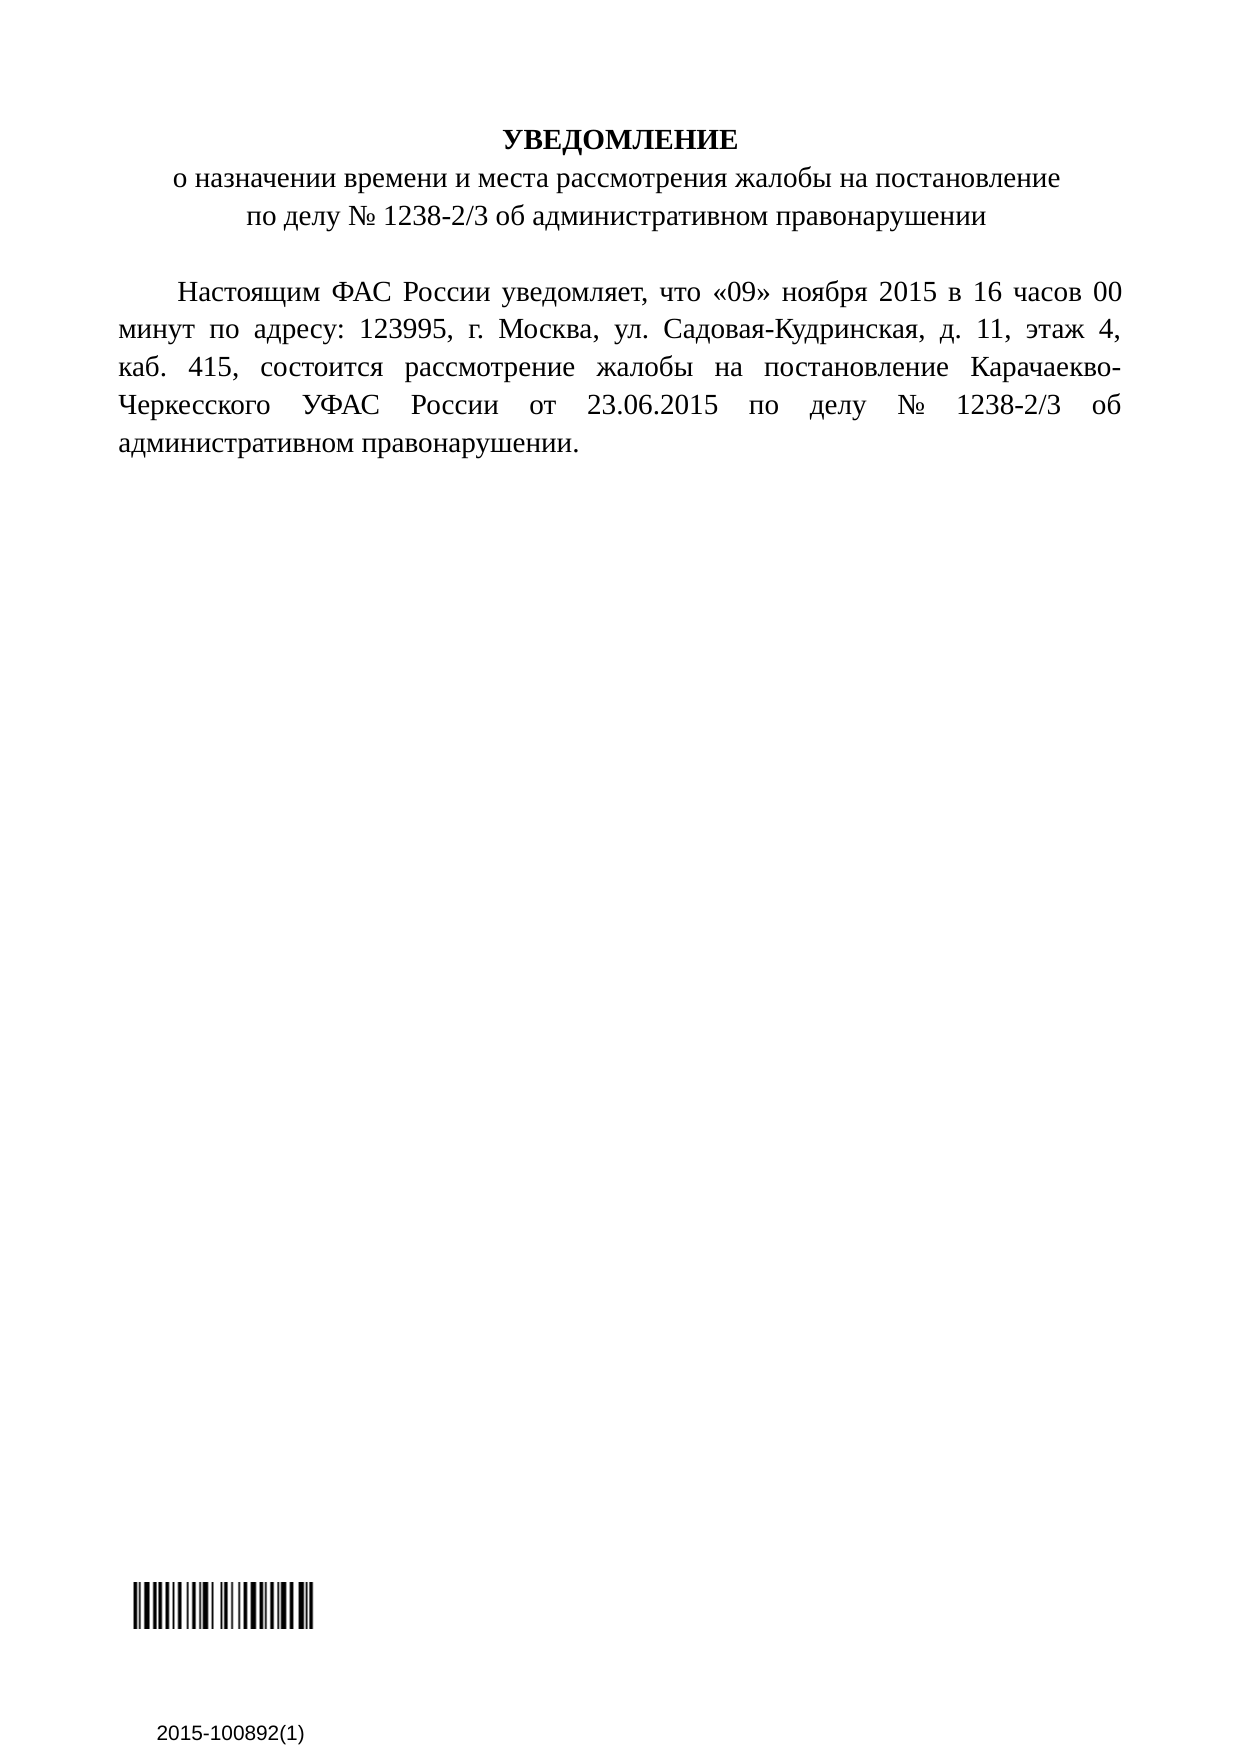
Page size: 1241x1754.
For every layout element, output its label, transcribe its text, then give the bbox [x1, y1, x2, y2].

subtitle по делу № 1238-2/3 об административном правонарушении [118, 194, 1122, 232]
text Настоящим ФАС России уведомляет, что «09» ноября 2015 в 16 часов 00 минут по адресу: 123995, г. Москва, ул. Садовая-Кудринская, д. 11, этаж 4, каб. 415, состоится рассмотрение жалобы на постановление Карачаекво-Черкесского УФАС России от 23.06.2015 по делу № 1238-2/3 об административном правонарушении. [118, 269, 1122, 458]
subtitle о назначении времени и места рассмотрения жалобы на постановление [118, 156, 1122, 194]
subtitle УВЕДОМЛЕНИЕ [118, 118, 1122, 156]
picture [118, 1582, 331, 1629]
